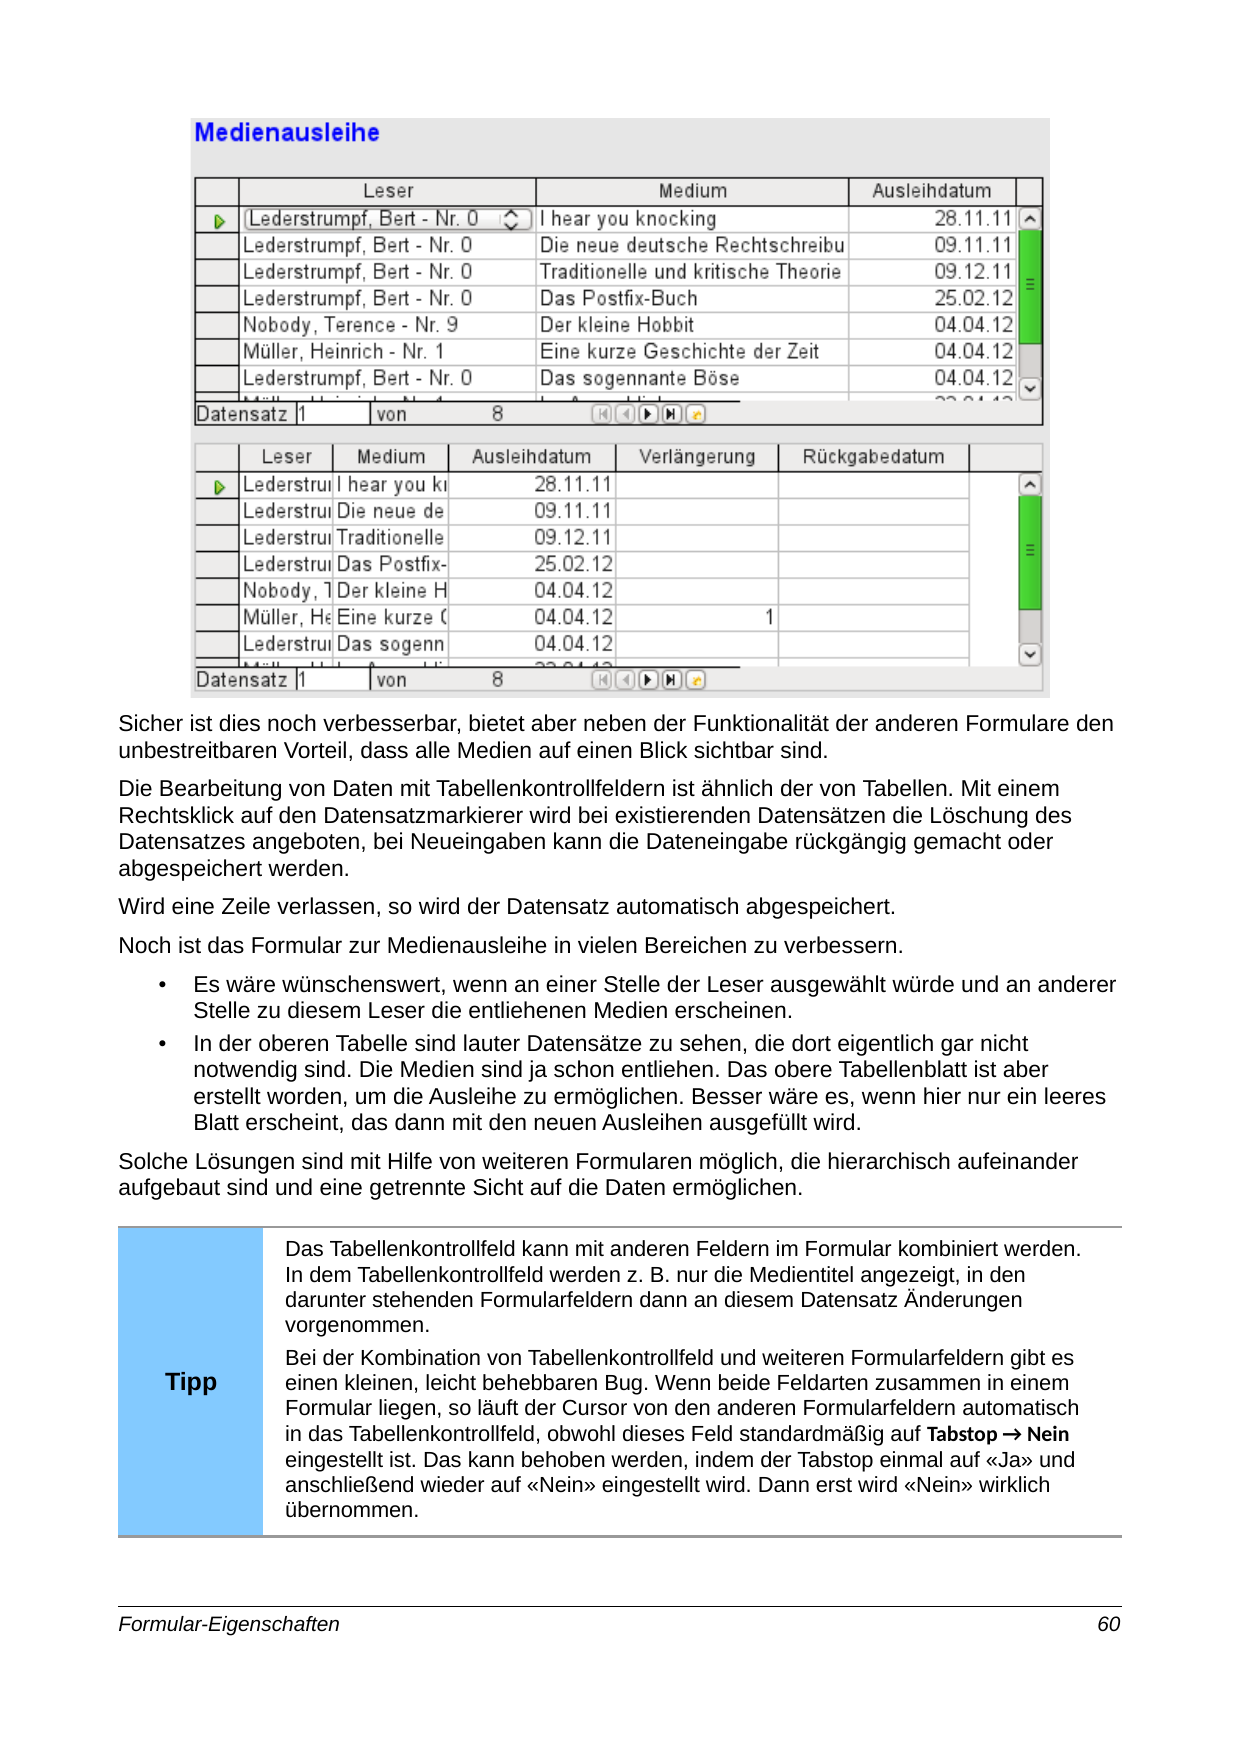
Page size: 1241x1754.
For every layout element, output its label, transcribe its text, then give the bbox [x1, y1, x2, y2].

list In der oberen Tabelle sind lauter Datensätze zu sehen, die dort eigentlich gar nicht notwendig sind. Die Medien sind ja schon entliehen. Das obere Tabellenblatt ist aber erstellt worden, um die Ausleihe zu ermöglichen. Besser wäre es, wenn hier nur ein leeres Blatt erscheint, das dann mit den neuen Ausleihen ausgefüllt wird. [156, 1030, 1122, 1135]
table_header Das Tabellenkontrollfeld kann mit anderen Feldern im Formular kombiniert werden. In dem Tabellenkontrollfeld werden z. B. nur die Medientitel angezeigt, in den darunter stehenden Formularfeldern dann an diesem Datensatz Änderungen vorgenommen. Bei der Kombination von Tabellenkontrollfeld und weiteren Formularfeldern gibt es einen kleinen, leicht behebbaren Bug. Wenn beide Feldarten zusammen in einem Formular liegen, so läuft der Cursor von den anderen Formularfeldern automatisch in das Tabellenkontrollfeld, obwohl dieses Feld standardmäßig auf Tabstop → Nein eingestellt ist. Das kann behoben werden, indem der Tabstop einmal auf «Ja» und anschließend wieder auf «Nein» eingestellt wird. Dann erst wird «Nein» wirklich übernommen. [264, 1228, 1122, 1535]
list Es wäre wünschenswert, wenn an einer Stelle der Leser ausgewählt würde und an anderer Stelle zu diesem Leser die entliehenen Medien erscheinen. [156, 971, 1122, 1024]
text Noch ist das Formular zur Medienausleihe in vielen Bereichen zu verbessern. [118, 932, 1122, 958]
picture [190, 118, 1050, 698]
text Sicher ist dies noch verbesserbar, bietet aber neben der Funktionalität der anderen Formulare den unbestreitbaren Vorteil, dass alle Medien auf einen Blick sichtbar sind. [118, 710, 1122, 763]
text Solche Lösungen sind mit Hilfe von weiteren Formularen möglich, die hierarchisch aufeinander aufgebaut sind und eine getrennte Sicht auf die Daten ermöglichen. [118, 1148, 1122, 1201]
table_header Tipp [118, 1228, 263, 1535]
text Die Bearbeitung von Daten mit Tabellenkontrollfeldern ist ähnlich der von Tabellen. Mit einem Rechtsklick auf den Datensatzmarkierer wird bei existierenden Datensätzen die Löschung des Datensatzes angeboten, bei Neueingaben kann die Dateneingabe rückgängig gemacht oder abgespeichert werden. [118, 775, 1122, 881]
text Wird eine Zeile verlassen, so wird der Datensatz automatisch abgespeichert. [118, 893, 1122, 920]
